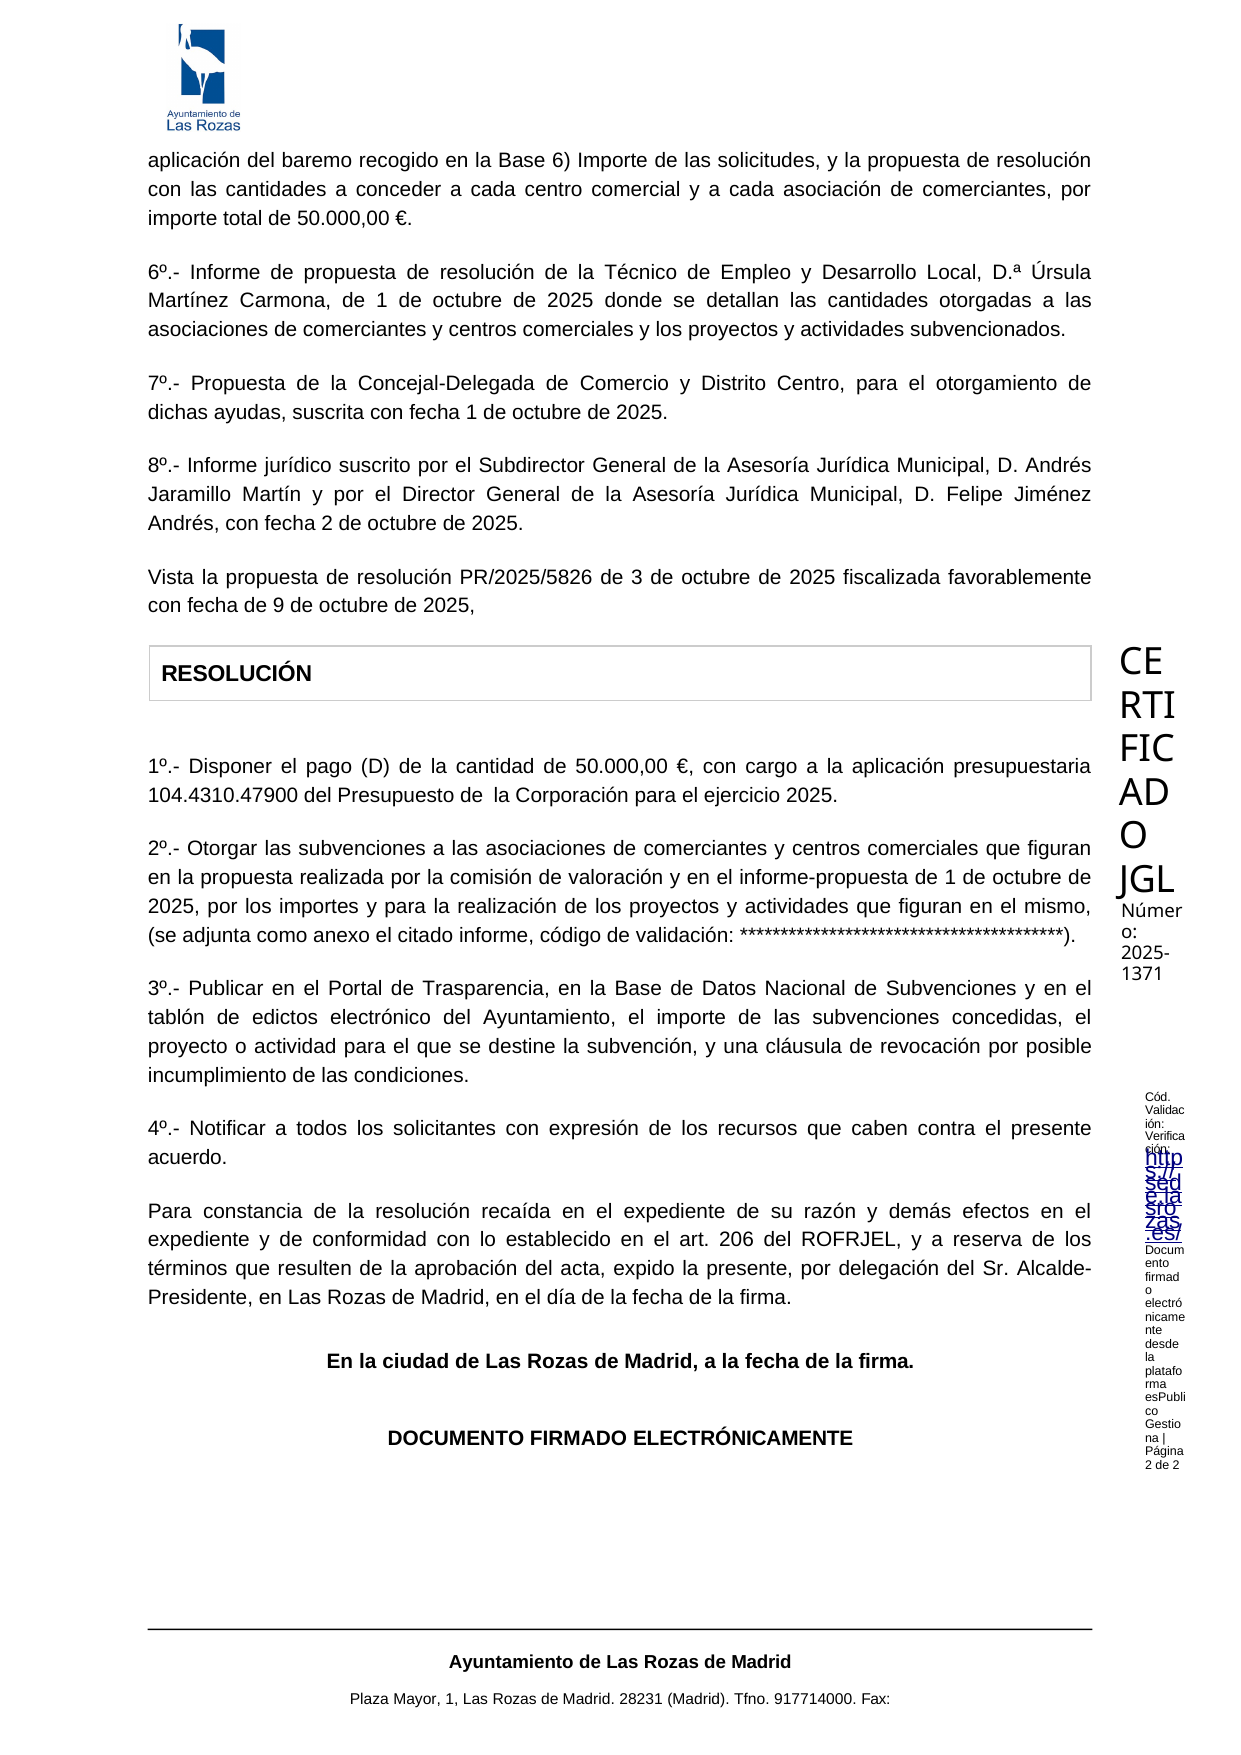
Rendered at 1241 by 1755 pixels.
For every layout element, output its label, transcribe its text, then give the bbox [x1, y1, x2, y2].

text Vista la propuesta de resolución PR/2025/5826 de 3 de octubre de 2025 fiscalizada favorablemente con fecha de 9 de octubre de 2025, [148, 564, 1093, 617]
text 1º.- Disponer el pago (D) de la cantidad de 50.000,00 €, con cargo a la aplicación presupuestaria 104.4310.47900 del Presupuesto de la Corporación para el ejercicio 2025. [148, 754, 1093, 806]
text Cód. Validación: [1145, 1091, 1186, 1131]
text aplicación del baremo recogido en la Base 6) Importe de las solicitudes, y la propuesta de resolución con las cantidades a conceder a cada centro comercial y a cada asociación de comerciantes, por importe total de 50.000,00 €. [148, 148, 1093, 230]
text Para constancia de la resolución recaída en el expediente de su razón y demás efectos en el expediente y de conformidad con lo establecido en el art. 206 del ROFRJEL, y a reserva de los términos que resulten de la aprobación del acta, expido la presente, por delegación del Sr. Alcalde-Presidente, en Las Rozas de Madrid, en el día de la fecha de la firma. [148, 1198, 1093, 1309]
text En la ciudad de Las Rozas de Madrid, a la fecha de la firma. [148, 1349, 1093, 1373]
text 4º.- Notificar a todos los solicitantes con expresión de los recursos que caben contra el presente acuerdo. [148, 1116, 1093, 1169]
text CERTIFICADO JGL [1119, 640, 1185, 901]
text RESOLUCIÓN [161, 660, 1090, 687]
text 2º.- Otorgar las subvenciones a las asociaciones de comerciantes y centros comerciales que figuran en la propuesta realizada por la comisión de valoración y en el informe-propuesta de 1 de octubre de 2025, por los importes y para la realización de los proyectos y actividades que figuran en el mismo, (se adjunta como anexo el citado informe, código de validación: ****************************************). [148, 836, 1093, 946]
text 6º.- Informe de propuesta de resolución de la Técnico de Empleo y Desarrollo Local, D.ª Úrsula Martínez Carmona, de 1 de octubre de 2025 donde se detallan las cantidades otorgadas a las asociaciones de comerciantes y centros comerciales y los proyectos y actividades subvencionados. [148, 259, 1093, 341]
text Documento firmado electrónicamente desde la plataforma esPublico Gestiona | Página 2 de 2 [1145, 1243, 1186, 1472]
text [1143, 1089, 1186, 1612]
text Verificación: https://sede.lasrozas.es/ [1145, 1131, 1186, 1243]
text 8º.- Informe jurídico suscrito por el Subdirector General de la Asesoría Jurídica Municipal, D. Andrés Jaramillo Martín y por el Director General de la Asesoría Jurídica Municipal, D. Felipe Jiménez Andrés, con fecha 2 de octubre de 2025. [148, 453, 1093, 535]
text DOCUMENTO FIRMADO ELECTRÓNICAMENTE [148, 1426, 1093, 1450]
text 3º.- Publicar en el Portal de Trasparencia, en la Base de Datos Nacional de Subvenciones y en el tablón de edictos electrónico del Ayuntamiento, el importe de las subvenciones concedidas, el proyecto o actividad para el que se destine la subvención, y una cláusula de revocación por posible incumplimiento de las condiciones. [148, 976, 1093, 1086]
text Número: 2025-1371 Fecha: 20/10/2025 [1121, 901, 1185, 985]
text 7º.- Propuesta de la Concejal-Delegada de Comercio y Distrito Centro, para el otorgamiento de dichas ayudas, suscrita con fecha 1 de octubre de 2025. [148, 371, 1093, 423]
